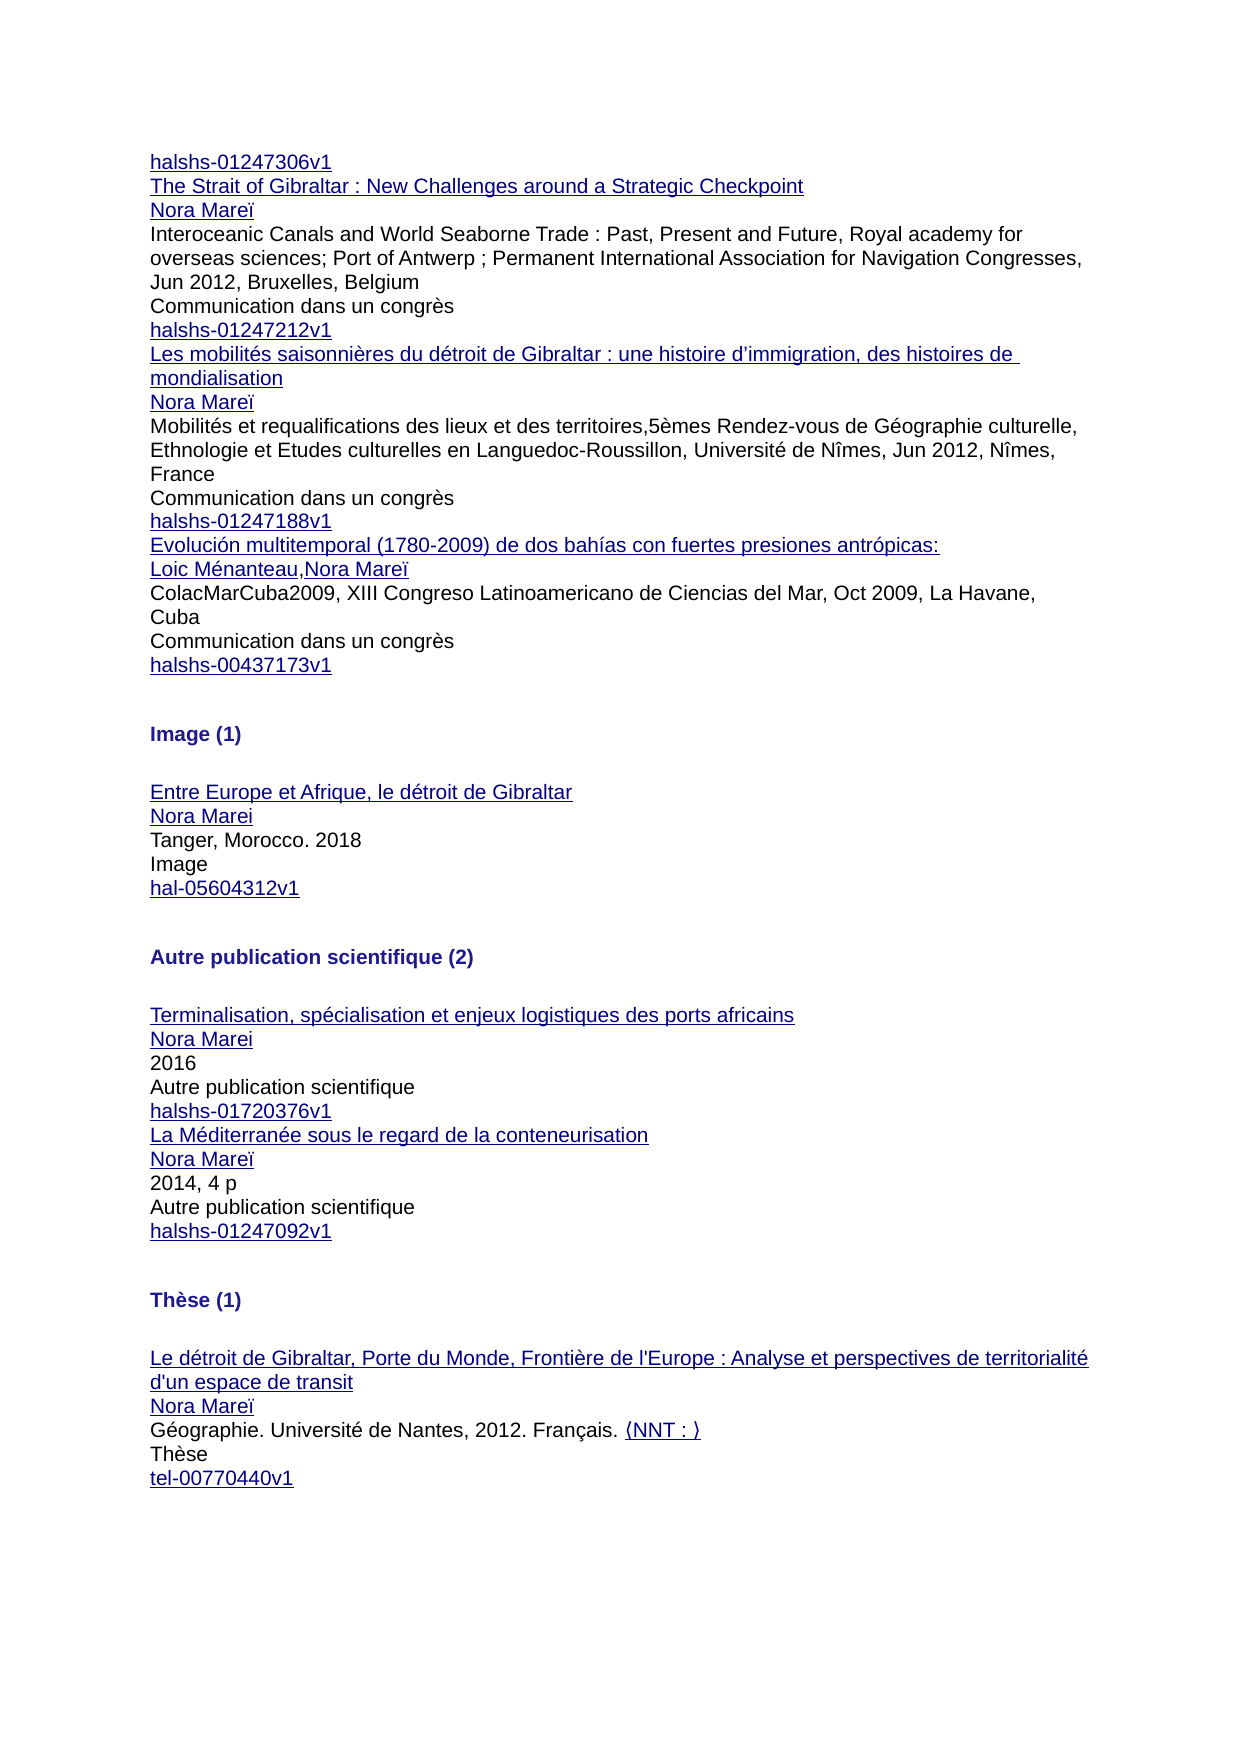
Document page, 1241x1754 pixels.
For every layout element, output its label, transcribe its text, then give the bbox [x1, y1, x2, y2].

subtitle Image (1) [150, 722, 1090, 746]
table_cell halshs-01247306v1 [150, 150, 1090, 174]
table_cell La Méditerranée sous le regard de la conteneurisation Nora Mareï 2014, 4 p Autre publication scientifique halshs-01247092v1 [150, 1123, 1090, 1243]
table_cell Les mobilités saisonnières du détroit de Gibraltar : une histoire d’immigration, des histoires de mondialisation Nora Mareï Mobilités et requalifications des lieux et des territoires,5èmes Rendez-vous de Géographie culturelle, Ethnologie et Etudes culturelles en Languedoc-Roussillon, Université de Nîmes, Jun 2012, Nîmes, France Communication dans un congrès halshs-01247188v1 [150, 342, 1090, 533]
subtitle Autre publication scientifique (2) [150, 945, 1090, 969]
table_header Entre Europe et Afrique, le détroit de Gibraltar Nora Marei Tanger, Morocco. 2018 Image hal-05604312v1 [150, 780, 1090, 900]
table_cell Evolución multitemporal (1780-2009) de dos bahías con fuertes presiones antrópicas: Loic Ménanteau,Nora Mareï ColacMarCuba2009, XIII Congreso Latinoamericano de Ciencias del Mar, Oct 2009, La Havane, Cuba Communication dans un congrès halshs-00437173v1 [150, 533, 1090, 677]
table_cell The Strait of Gibraltar : New Challenges around a Strategic Checkpoint Nora Mareï Interoceanic Canals and World Seaborne Trade : Past, Present and Future, Royal academy for overseas sciences; Port of Antwerp ; Permanent International Association for Navigation Congresses, Jun 2012, Bruxelles, Belgium Communication dans un congrès halshs-01247212v1 [150, 174, 1090, 342]
subtitle Thèse (1) [150, 1287, 1090, 1311]
table_header Le détroit de Gibraltar, Porte du Monde, Frontière de l'Europe : Analyse et perspectives de territorialité d'un espace de transit Nora Mareï Géographie. Université de Nantes, 2012. Français. ⟨NNT : ⟩ Thèse tel-00770440v1 [150, 1346, 1090, 1489]
table_header Terminalisation, spécialisation et enjeux logistiques des ports africains Nora Marei 2016 Autre publication scientifique halshs-01720376v1 [150, 1003, 1090, 1123]
